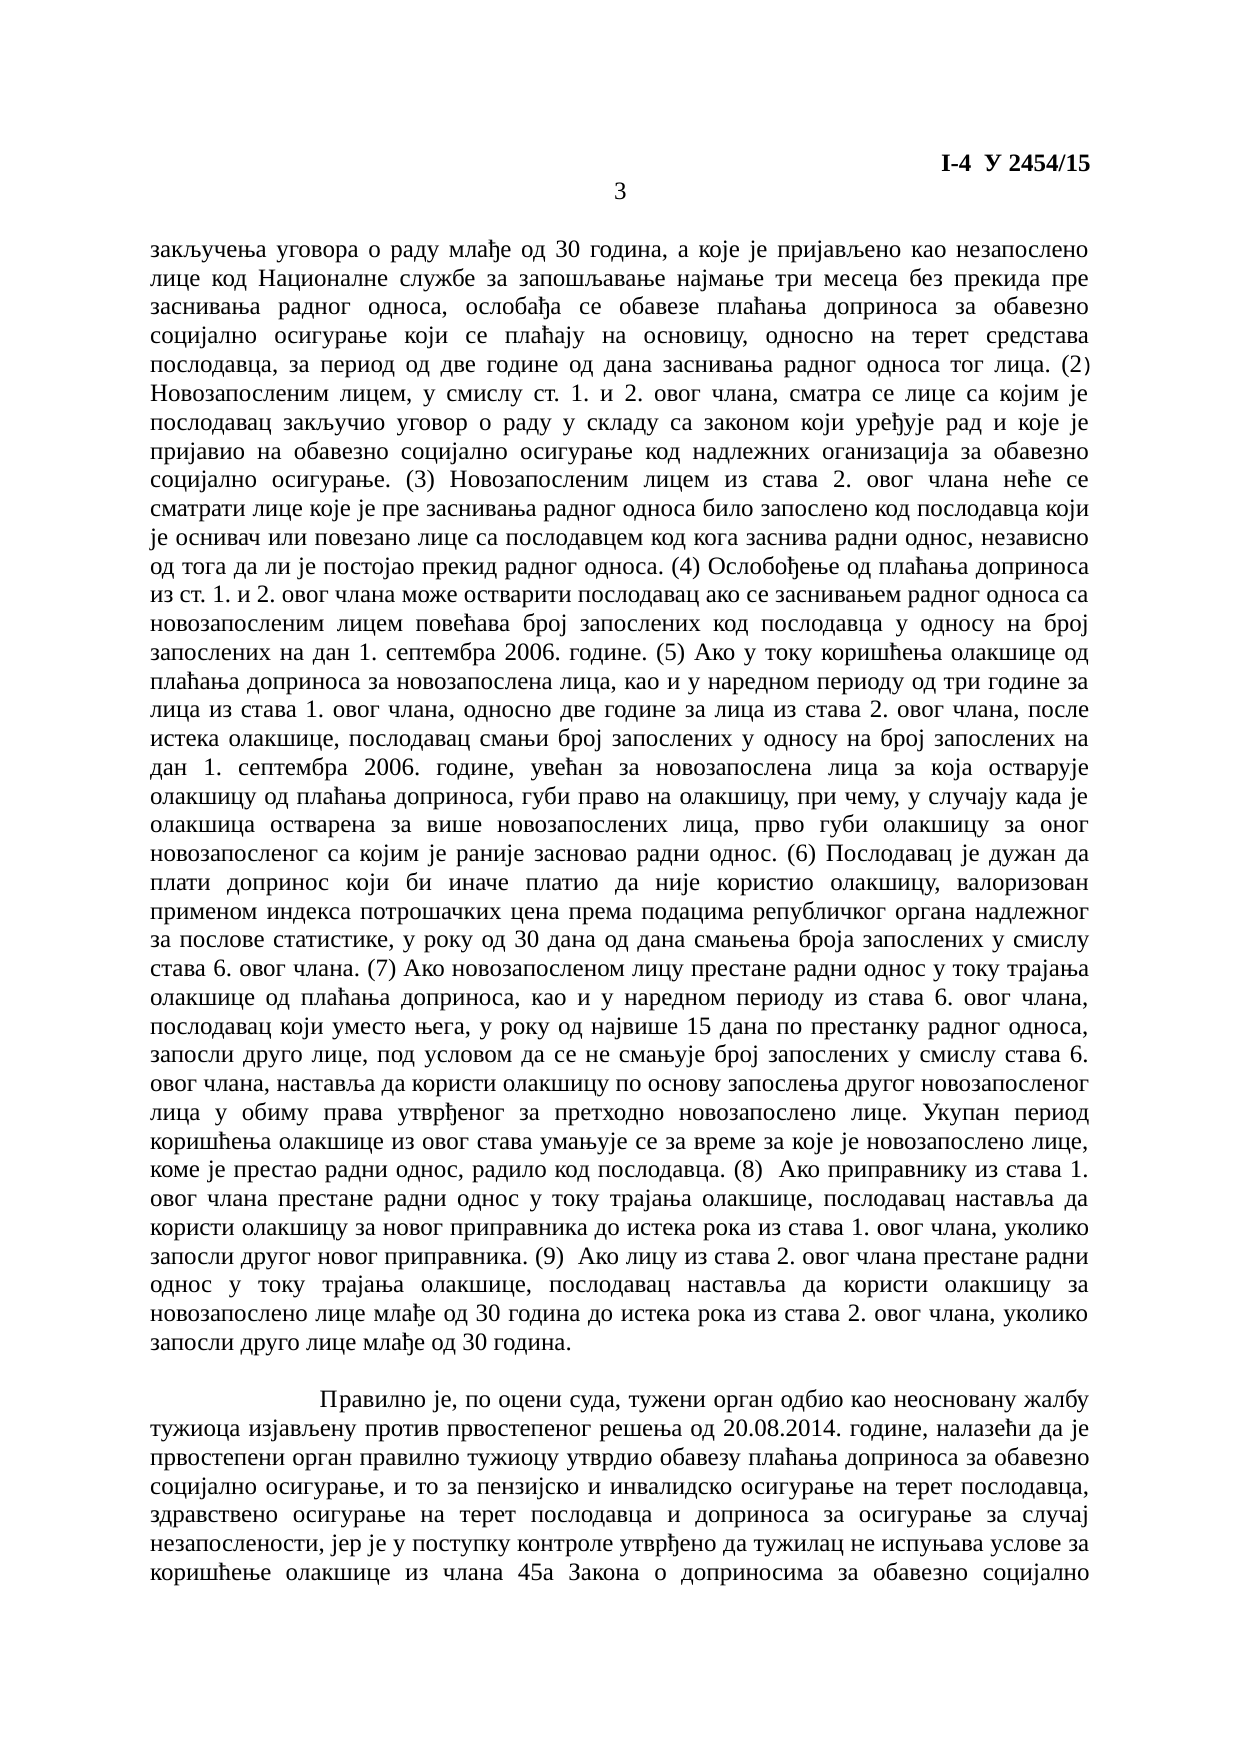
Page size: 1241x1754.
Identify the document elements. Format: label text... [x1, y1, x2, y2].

text закључења уговора о раду млађе од 30 година, а које је пријављено као незапослено лице код Националне службе за запошљавање најмање три месеца без прекида пре заснивања радног односа, ослобађа се обавезе плаћања доприноса за обавезно социјално осигурање који се плаћају на основицу, односно на терет средстава послодавца, за период од две године од дана заснивања радног односа тог лица. (2) Новозапосленим лицем, у смислу ст. 1. и 2. овог члана, сматра се лице са којим је послодавац закључио уговор о раду у складу са законом који уређује рад и које је пријавио на обавезно социјално осигурање код надлежних оганизација за обавезно социјално осигурање. (3) Новозапосленим лицем из става 2. овог члана неће се сматрати лице које је пре заснивања радног односа било запослено код послодавца који је оснивач или повезано лице са послодавцем код кога заснива радни однос, независно од тога да ли је постојао прекид радног односа. (4) Ослобођење од плаћања доприноса из ст. 1. и 2. овог члана може остварити послодавац ако се заснивањем радног односа са новозапосленим лицем повећава број запослених код послодавца у односу на број запослених на дан 1. септембра 2006. године. (5) Ако у току коришћења олакшице од плаћања доприноса за новозапослена лица, као и у наредном периоду од три године за лица из става 1. овог члана, односно две године за лица из става 2. овог члана, после истека олакшице, послодавац смањи број запослених у односу на број запослених на дан 1. септембра 2006. године, увећан за новозапослена лица за која остварује олакшицу од плаћања доприноса, губи право на олакшицу, при чему, у случају када је олакшица остварена за више новозапослених лица, прво губи олакшицу за оног новозапосленог са којим је раније засновао радни однос. (6) Послодавац је дужан да плати допринос који би иначе платио да није користио олакшицу, валоризован применом индекса потрошачких цена према подацима републичког органа надлежног за послове статистике, у року од 30 дана од дана смањења броја запослених у смислу става 6. овог члана. (7) Ако новозапосленом лицу престане радни однос у току трајања олакшице од плаћања доприноса, као и у наредном периоду из става 6. овог члана, послодавац који уместо њега, у року од највише 15 дана по престанку радног односа, запосли друго лице, под условом да се не смањује број запослених у смислу става 6. овог члана, наставља да користи олакшицу по основу запослења другог новозапосленог лица у обиму права утврђеног за претходно новозапослено лице. Укупан период коришћења олакшице из овог става умањује се за време за које је новозапослено лице, коме је престао радни однос, радило код послодавца. (8) Ако приправнику из става 1. овог члана престане радни однос у току трајања олакшице, послодавац наставља да користи олакшицу за новог приправника до истека рока из става 1. овог члана, уколико запосли другог новог приправника. (9) Ако лицу из става 2. овог члана престане радни однос у току трајања олакшице, послодавац наставља да користи олакшицу за новозапослено лице млађе од 30 година до истека рока из става 2. овог члана, уколико запосли друго лице млађе од 30 година. [150, 234, 1090, 1356]
text Правилно је, по оцени суда, тужени орган одбио као неосновану жалбу тужиоца изјављену против првостепеног решења од 20.08.2014. године, налазећи да је првостепени орган правилно тужиоцу утврдио обавезу плаћања доприноса за обавезно социјално осигурање, и то за пензијско и инвалидско осигурање на терет послодавца, здравствено осигурање на терет послодавца и доприноса за осигурање за случај незапослености, јер је у поступку контроле утврђено да тужилац не испуњава услове за коришћење олакшице из члана 45а Закона о доприносима за обавезно социјално [150, 1384, 1090, 1586]
